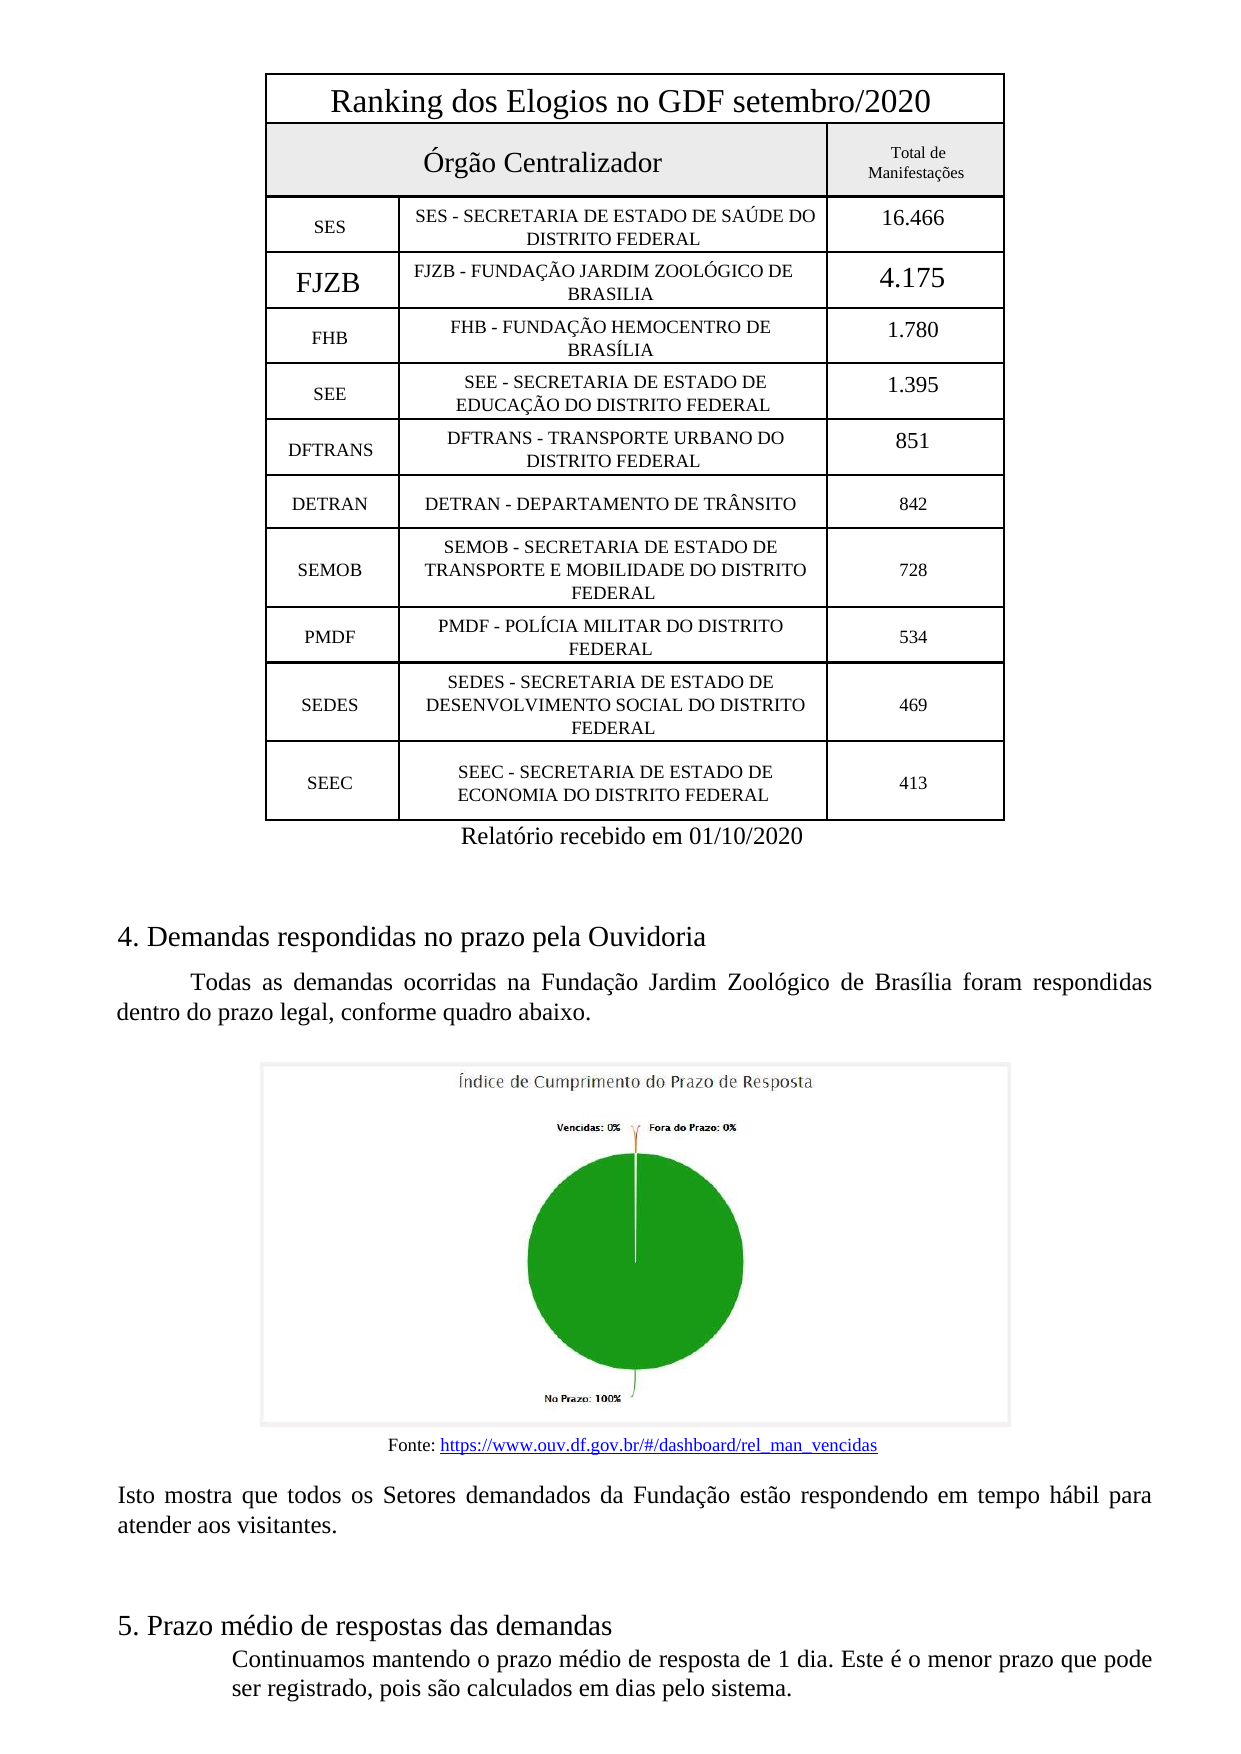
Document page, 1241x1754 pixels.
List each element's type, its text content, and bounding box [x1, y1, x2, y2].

subtitle 5. Prazo médio de respostas das demandas [117, 1608, 1166, 1642]
table_cell 534 [828, 608, 1003, 661]
table_cell SEEC [267, 742, 398, 819]
table_cell PMDF - POLÍCIA MILITAR DO DISTRITO FEDERAL [400, 608, 826, 661]
table_cell SEE [267, 364, 398, 418]
table_cell Total de Manifestações [828, 124, 1003, 195]
text Relatório recebido em 01/10/2020 [118, 821, 1152, 850]
table_cell DETRAN - DEPARTAMENTO DE TRÂNSITO [400, 476, 826, 527]
table_cell Órgão Centralizador [267, 124, 826, 195]
table_cell FJZB - FUNDAÇÃO JARDIM ZOOLÓGICO DE BRASILIA [400, 253, 826, 307]
table_cell 16.466 [828, 198, 1003, 251]
table_cell SEE - SECRETARIA DE ESTADO DE EDUCAÇÃO DO DISTRITO FEDERAL [400, 364, 826, 418]
table_cell SES [267, 198, 398, 251]
table_cell SEEC - SECRETARIA DE ESTADO DE ECONOMIA DO DISTRITO FEDERAL [400, 742, 826, 819]
table_cell 1.780 [828, 309, 1003, 362]
text Continuamos mantendo o prazo médio de resposta de 1 dia. Este é o menor prazo que pode ser registrado, pois são calculados em dias pelo sistema. [232, 1644, 1153, 1702]
table_cell SES - SECRETARIA DE ESTADO DE SAÚDE DO DISTRITO FEDERAL [400, 198, 826, 251]
text Isto mostra que todos os Setores demandados da Fundação estão respondendo em tempo hábil para atender aos visitantes. [117, 1481, 1153, 1539]
table_cell 842 [828, 476, 1003, 527]
table_cell FHB - FUNDAÇÃO HEMOCENTRO DE BRASÍLIA [400, 309, 826, 362]
table_cell SEMOB [267, 529, 398, 606]
table_cell SEDES - SECRETARIA DE ESTADO DE DESENVOLVIMENTO SOCIAL DO DISTRITO FEDERAL [400, 664, 826, 740]
table_cell FJZB [267, 253, 398, 307]
table_cell PMDF [267, 608, 398, 661]
table_cell 851 [828, 420, 1003, 473]
table_cell 1.395 [828, 364, 1003, 418]
table_cell SEDES [267, 664, 398, 740]
table_cell 728 [828, 529, 1003, 606]
table_cell 4.175 [828, 253, 1003, 307]
table_header Ranking dos Elogios no GDF setembro/2020 [267, 75, 1003, 122]
table_cell 413 [828, 742, 1003, 819]
table_cell FHB [267, 309, 398, 362]
table_cell DETRAN [267, 476, 398, 527]
subtitle 4. Demandas respondidas no prazo pela Ouvidoria [117, 919, 1166, 952]
text Fonte: https://www.ouv.df.gov.br/#/dashboard/rel_man_vencidas [118, 1434, 1152, 1456]
table_cell SEMOB - SECRETARIA DE ESTADO DE TRANSPORTE E MOBILIDADE DO DISTRITO FEDERAL [400, 529, 826, 606]
table_cell DFTRANS [267, 420, 398, 473]
table_cell 469 [828, 664, 1003, 740]
text Todas as demandas ocorridas na Fundação Jardim Zoológico de Brasília foram respondidas dentro do prazo legal, conforme quadro abaixo. [116, 967, 1153, 1026]
table_cell DFTRANS - TRANSPORTE URBANO DO DISTRITO FEDERAL [400, 420, 826, 473]
